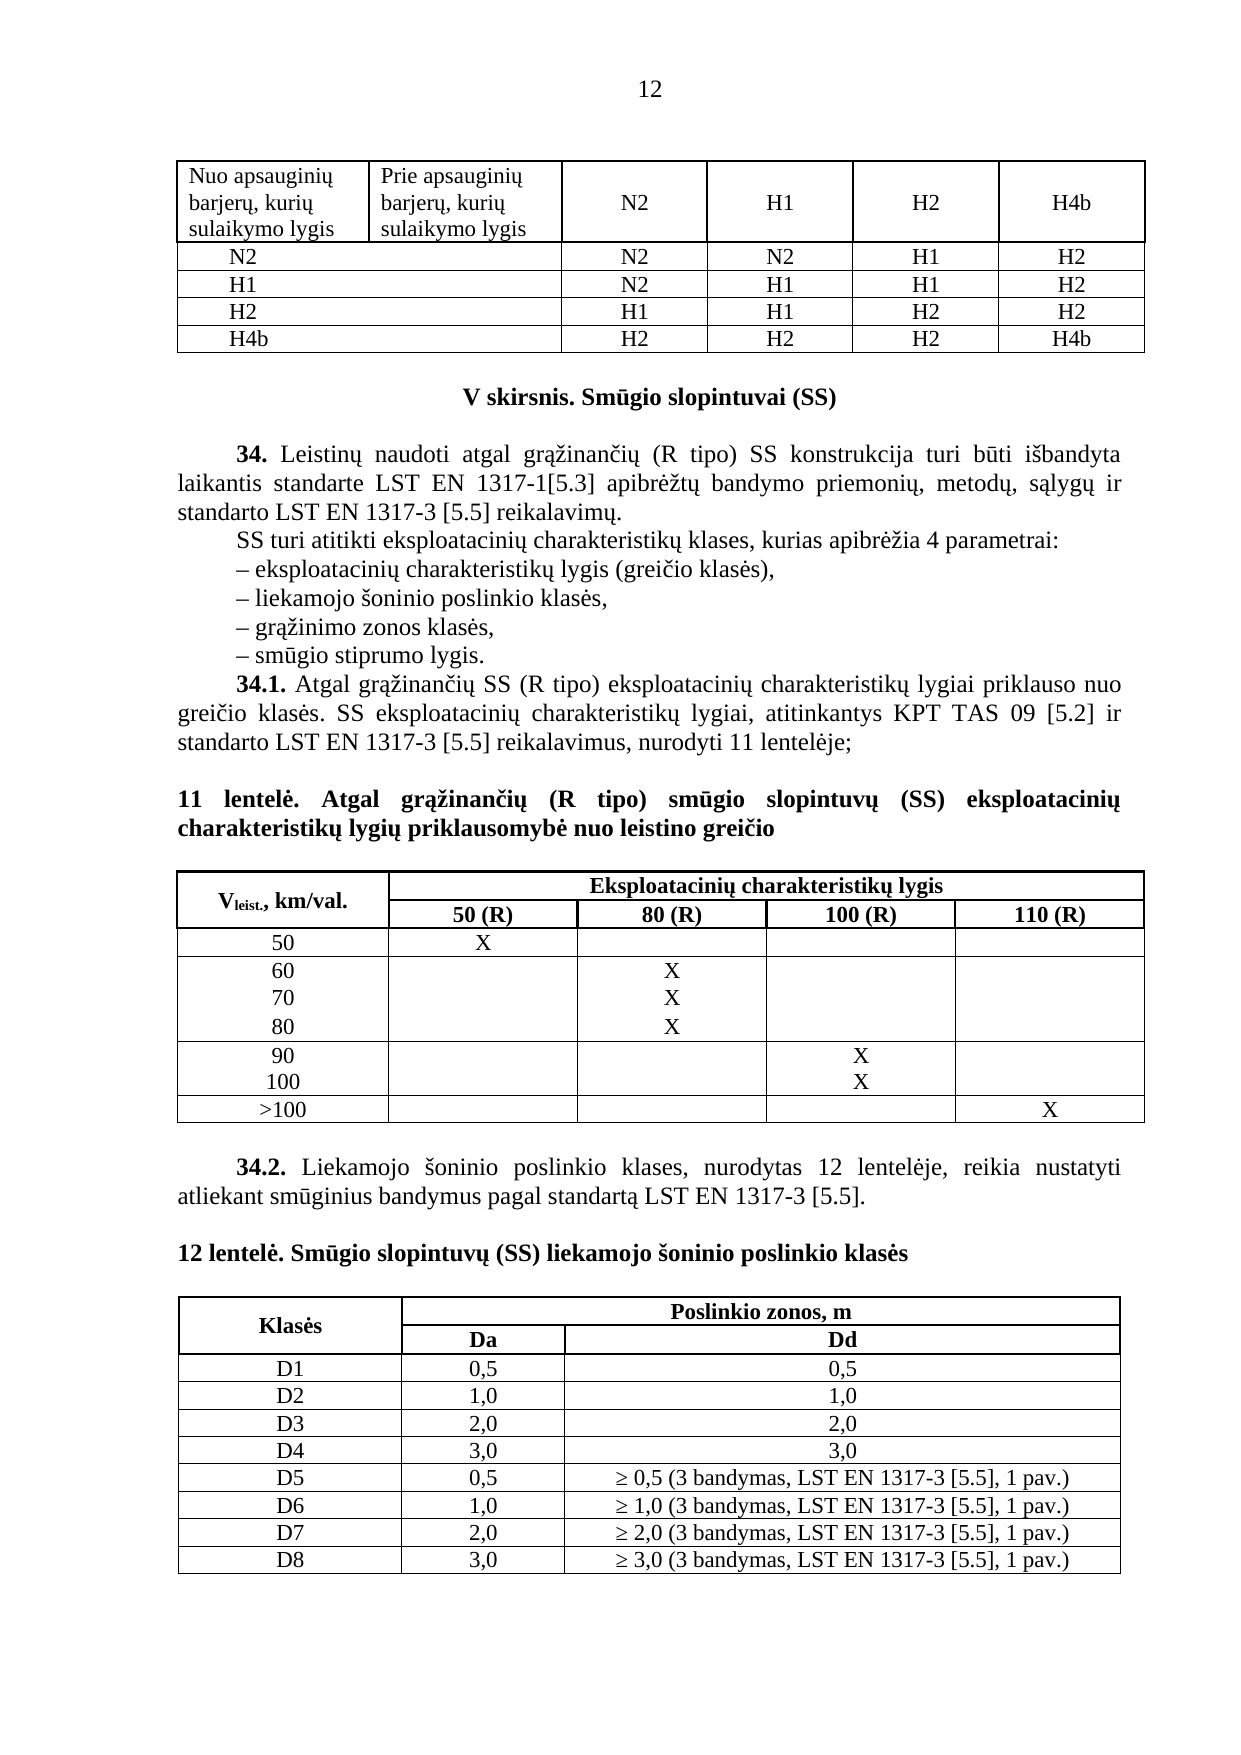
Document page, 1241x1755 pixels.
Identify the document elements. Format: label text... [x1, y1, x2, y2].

table_cell 0,5 [565, 1355, 576, 1381]
table_cell N2 [178, 243, 561, 270]
table_cell H2 [562, 326, 707, 352]
text 34.1. Atgal grąžinančių SS (R tipo) eksploatacinių charakteristikų lygiai priklauso nuo greičio klasės. SS eksploatacinių charakteristikų lygiai, atitinkantys KPT TAS 09 [5.2] ir standarto LST EN 1317-3 [5.5] reikalavimus, nurodyti 11 lentelėje; [177, 669, 1122, 755]
table_cell 1,0 [402, 1492, 564, 1518]
text 11 lentelė. Atgal grąžinančių (R tipo) smūgio slopintuvų (SS) eksploatacinių charakteristikų lygių priklausomybė nuo leistino greičio [177, 784, 1122, 842]
table_cell D4 [179, 1437, 401, 1463]
table_cell X [767, 1042, 955, 1068]
text SS turi atitikti eksploatacinių charakteristikų klases, kurias apibrėžia 4 parametrai: [177, 525, 1122, 554]
table_cell 3,0 [565, 1437, 1120, 1463]
table_cell [578, 1096, 766, 1122]
text – eksploatacinių charakteristikų lygis (greičio klasės), [177, 554, 1122, 583]
table_cell ≥ 0,5 (3 bandymas, LST EN 1317-3 [5.5], 1 pav.) [565, 1464, 1120, 1491]
table_cell H1 [853, 271, 998, 297]
table_cell H1 [853, 243, 998, 270]
table_cell 0,5 [553, 1355, 564, 1381]
text 12 lentelė. Smūgio slopintuvų (SS) liekamojo šoninio poslinkio klasės [177, 1238, 1122, 1267]
table_cell D5 [179, 1464, 401, 1491]
table_header H4b [1000, 162, 1144, 241]
table_cell [389, 957, 577, 983]
table_cell D8 [179, 1547, 401, 1573]
table_cell 100 (R) [768, 901, 954, 927]
table_cell >100 [178, 1096, 388, 1122]
table_cell 3,0 [402, 1547, 413, 1573]
table_cell [767, 983, 955, 1011]
table_cell N2 [562, 243, 707, 270]
table_cell 1,0 [1109, 1382, 1120, 1408]
table_cell 110 (R) [956, 901, 1143, 927]
table_cell 80 (R) [579, 901, 765, 927]
table_cell [578, 1068, 766, 1095]
table_cell N2 [708, 243, 852, 270]
table_header H2 [854, 162, 998, 241]
table_cell H1 [562, 298, 707, 324]
table_cell D7 [179, 1519, 401, 1546]
table_header Poslinkio zonos, m [403, 1298, 1119, 1324]
table_cell 1,0 [565, 1382, 576, 1408]
table_cell 2,0 [402, 1410, 413, 1436]
table_cell X [389, 929, 577, 956]
table_cell H2 [178, 298, 561, 324]
table_header N2 [563, 162, 706, 241]
table_cell H2 [708, 326, 852, 352]
table_cell [767, 957, 955, 983]
table_cell H1 [708, 298, 852, 324]
table_cell [389, 1042, 577, 1068]
table_cell H2 [999, 271, 1144, 297]
table_cell 80 [178, 1011, 388, 1041]
table_cell 90 [178, 1042, 388, 1068]
text V skirsnis. Smūgio slopintuvai (SS) [177, 382, 1122, 410]
table_cell H2 [853, 298, 998, 324]
table_cell [389, 983, 577, 1011]
table_cell 2,0 [1109, 1410, 1120, 1436]
text – grąžinimo zonos klasės, [177, 612, 1122, 640]
table_cell H1 [178, 271, 561, 297]
text 34. Leistinų naudoti atgal grąžinančių (R tipo) SS konstrukcija turi būti išbandyta laikantis standarte LST EN 1317-1[5.3] apibrėžtų bandymo priemonių, metodų, sąlygų ir standarto LST EN 1317-3 [5.5] reikalavimų. [177, 439, 1122, 525]
table_cell X [578, 957, 766, 983]
table_cell 100 [178, 1068, 388, 1095]
table_header Prie apsauginių barjerų, kurių sulaikymo lygis [370, 162, 561, 241]
table_header H1 [708, 162, 852, 241]
table_cell [389, 1096, 577, 1122]
table_cell D1 [179, 1355, 401, 1381]
text – smūgio stiprumo lygis. [177, 640, 1122, 669]
table_header Klasės [180, 1298, 401, 1353]
table_cell 2,0 [402, 1519, 564, 1546]
table_cell [956, 1068, 1144, 1095]
table_cell [767, 1096, 955, 1122]
table_cell H2 [999, 298, 1144, 324]
table_cell 3,0 [553, 1547, 564, 1573]
table_cell 1,0 [402, 1382, 413, 1408]
table_cell D3 [179, 1410, 401, 1436]
table_cell [956, 1042, 1144, 1068]
table_cell Dd [566, 1326, 576, 1353]
text – liekamojo šoninio poslinkio klasės, [177, 583, 1122, 612]
table_cell 0,5 [1109, 1355, 1120, 1381]
table_cell 60 [178, 957, 388, 983]
table_cell [956, 983, 1144, 1011]
table_cell [956, 929, 1144, 956]
table_cell X [578, 983, 766, 1011]
table_cell 2,0 [553, 1410, 564, 1436]
table_cell H4b [999, 326, 1144, 352]
table_cell ≥ 1,0 (3 bandymas, LST EN 1317-3 [5.5], 1 pav.) [565, 1492, 1120, 1518]
table_cell ≥ 2,0 (3 bandymas, LST EN 1317-3 [5.5], 1 pav.) [565, 1519, 1120, 1546]
table_cell H2 [853, 326, 998, 352]
table_cell [767, 929, 955, 956]
table_cell [956, 957, 1144, 983]
table_header Eksploatacinių charakteristikų lygis [390, 873, 1143, 899]
table_cell 50 (R) [390, 901, 576, 927]
table_cell 50 [178, 929, 388, 956]
table_header Nuo apsauginių barjerų, kurių sulaikymo lygis [178, 162, 368, 241]
table_cell X [578, 1011, 766, 1041]
table_cell 70 [178, 983, 388, 1011]
table_cell Da [553, 1326, 564, 1353]
table_cell D2 [179, 1382, 401, 1408]
table_cell [578, 1042, 766, 1068]
table_cell 0,5 [402, 1464, 564, 1491]
table_cell 3,0 [402, 1437, 564, 1463]
table_cell X [767, 1068, 955, 1095]
table_cell 1,0 [553, 1382, 564, 1408]
table_cell [389, 1011, 577, 1041]
table_cell N2 [562, 271, 707, 297]
table_cell X [956, 1096, 1144, 1122]
table_cell D6 [179, 1492, 401, 1518]
table_cell H1 [708, 271, 852, 297]
text 34.2. Liekamojo šoninio poslinkio klases, nurodytas 12 lentelėje, reikia nustatyti atliekant smūginius bandymus pagal standartą LST EN 1317-3 [5.5]. [177, 1152, 1122, 1209]
table_cell Da [403, 1326, 413, 1353]
table_header Vleist., km/val. [178, 873, 388, 927]
table_cell [578, 929, 766, 956]
table_cell 2,0 [565, 1410, 576, 1436]
table_cell H2 [999, 243, 1144, 270]
table_cell H4b [178, 326, 561, 352]
table_cell [389, 1068, 577, 1095]
table_cell Dd [1109, 1326, 1119, 1353]
table_cell [956, 1011, 1144, 1041]
table_cell [767, 1011, 955, 1041]
table_cell 0,5 [402, 1355, 413, 1381]
